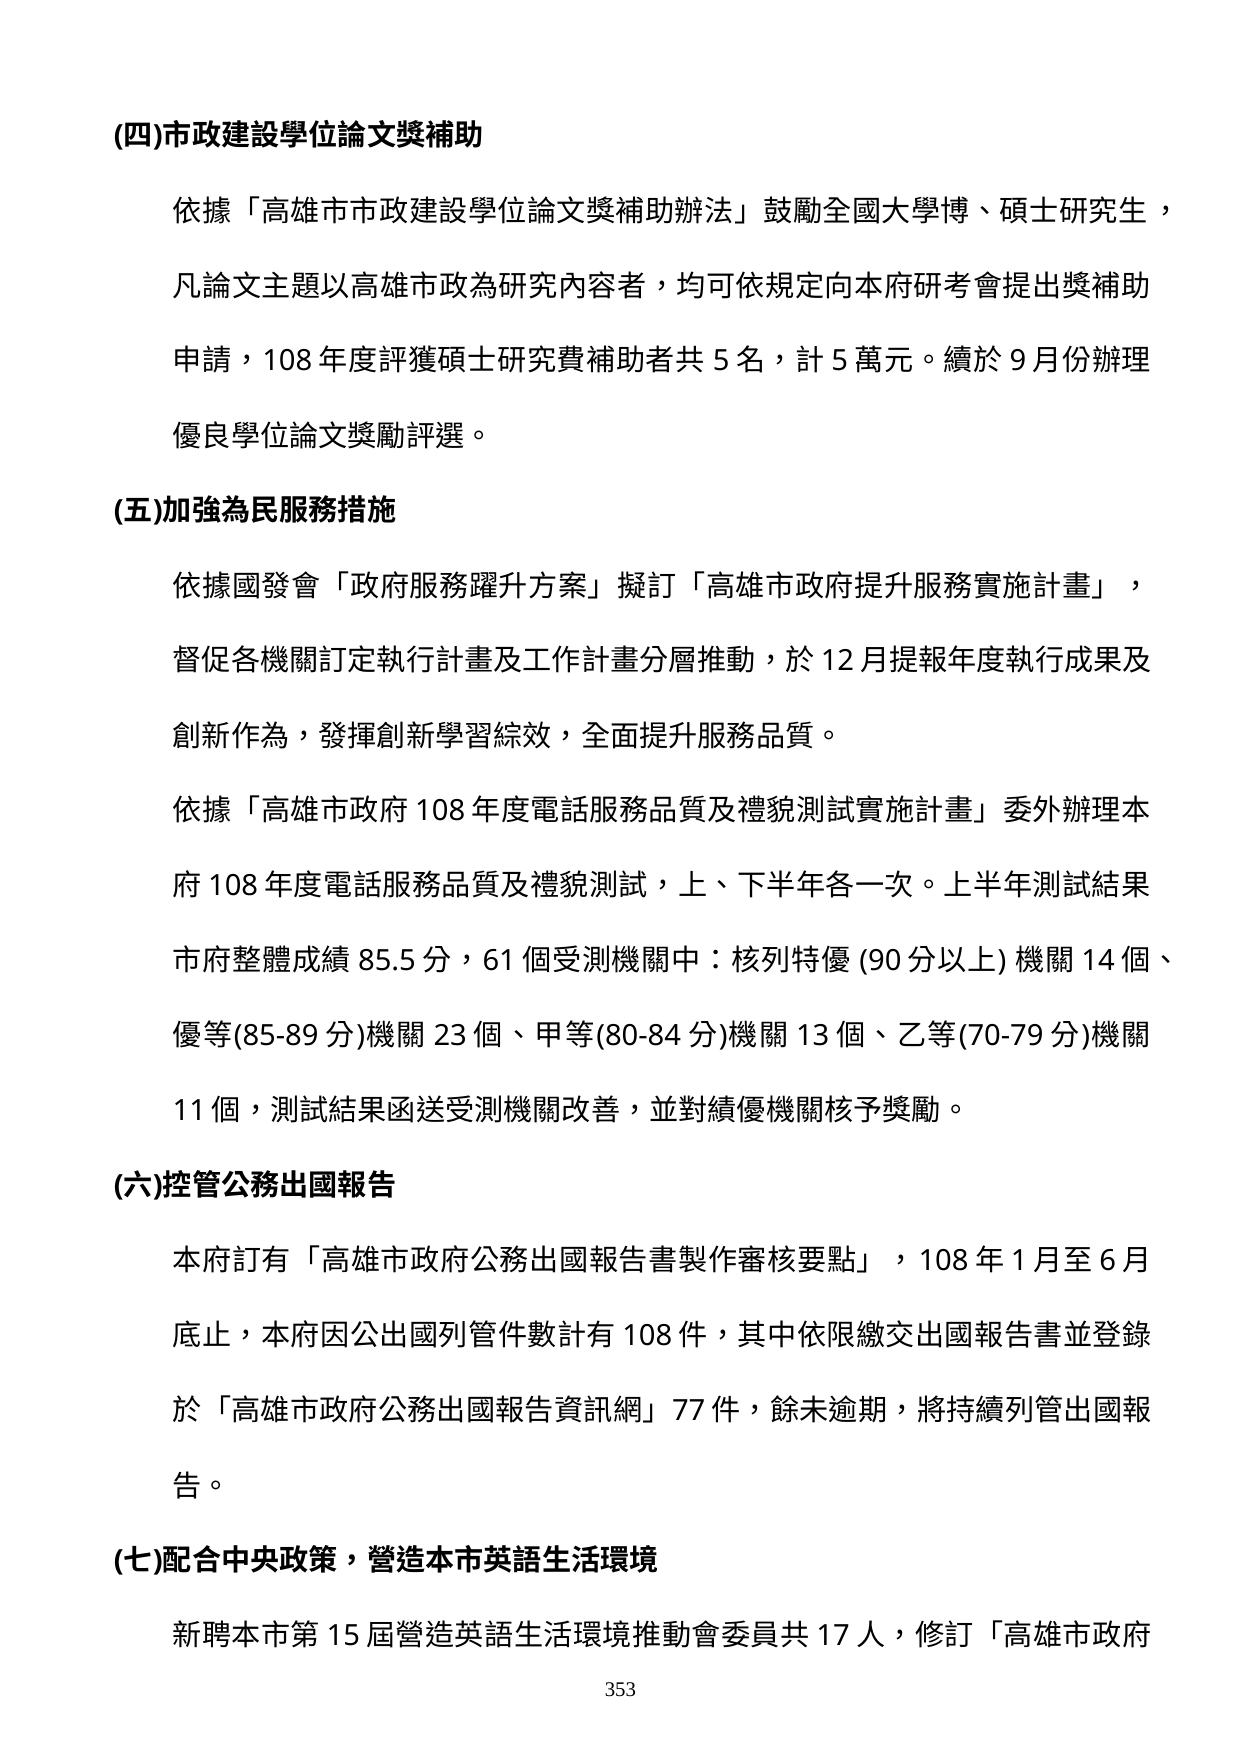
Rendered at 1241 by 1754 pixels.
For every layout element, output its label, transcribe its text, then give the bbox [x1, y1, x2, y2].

text 依據「高雄市政府108年度電話服務品質及禮貌測試實施計畫」委外辦理本府108年度電話服務品質及禮貌測試，上、下半年各一次。上半年測試結果市府整體成績85.5分，61個受測機關中：核列特優 (90分以上) 機關14個、優等(85-89分)機關23個、甲等(80-84分)機關13個、乙等(70-79分)機關11個，測試結果函送受測機關改善，並對績優機關核予獎勵。 [172, 764, 1152, 1139]
text 依據「高雄市市政建設學位論文獎補助辦法」鼓勵全國大學博、碩士研究生，凡論文主題以高雄市政為研究內容者，均可依規定向本府研考會提出獎補助申請，108年度評獲碩士研究費補助者共5名，計5萬元。續於9月份辦理優良學位論文獎勵評選。 [172, 164, 1152, 464]
text (七)配合中央政策，營造本市英語生活環境 [114, 1514, 1152, 1589]
text 依據國發會「政府服務躍升方案」擬訂「高雄市政府提升服務實施計畫」，督促各機關訂定執行計畫及工作計畫分層推動，於12月提報年度執行成果及創新作為，發揮創新學習綜效，全面提升服務品質。 [172, 539, 1152, 764]
text (四)市政建設學位論文獎補助 [114, 89, 1152, 164]
text (六)控管公務出國報告 [114, 1139, 1152, 1214]
text 本府訂有「高雄市政府公務出國報告書製作審核要點」，108年1月至6月底止，本府因公出國列管件數計有108件，其中依限繳交出國報告書並登錄於「高雄市政府公務出國報告資訊網」77件，餘未逾期，將持續列管出國報告。 [172, 1214, 1152, 1514]
text 新聘本市第15屆營造英語生活環境推動會委員共17人，修訂「高雄市政府 [172, 1589, 1152, 1664]
text (五)加強為民服務措施 [114, 464, 1152, 539]
